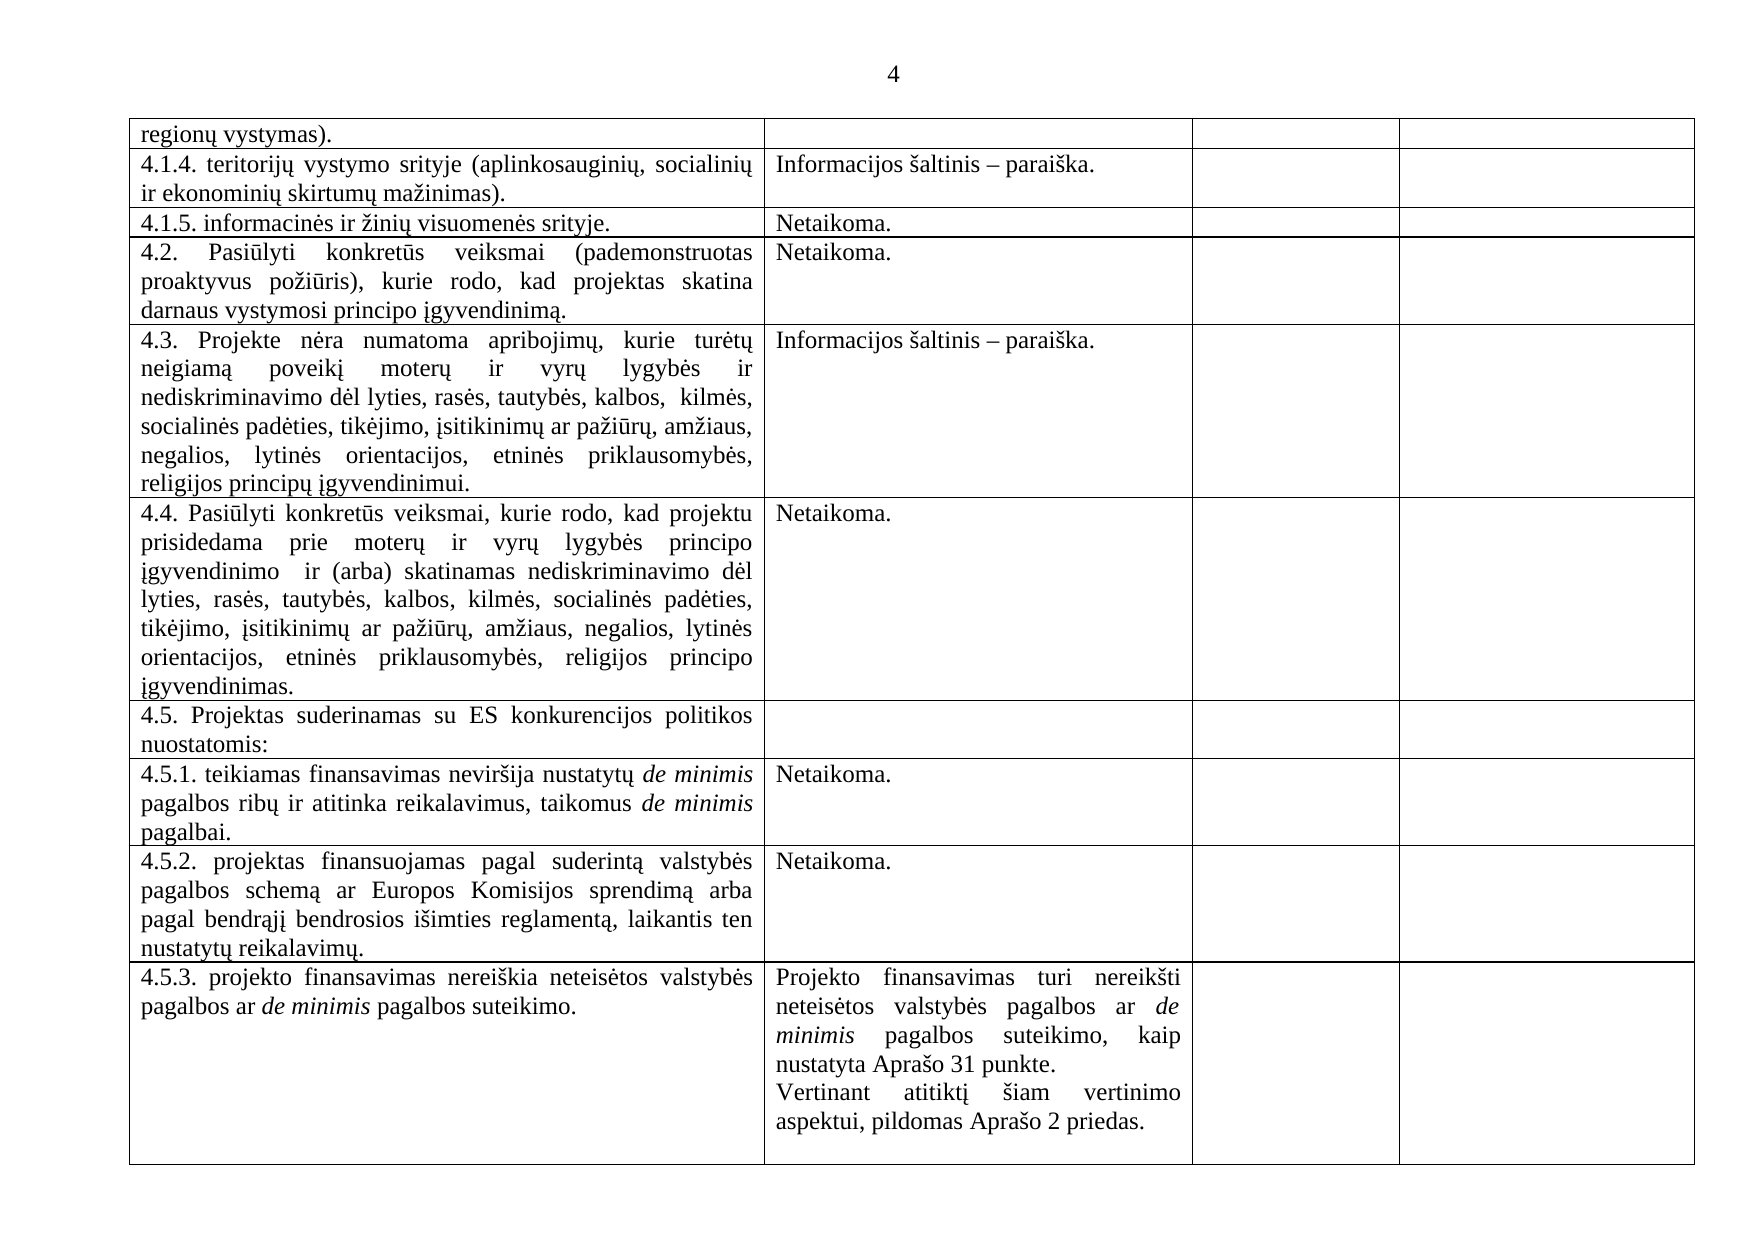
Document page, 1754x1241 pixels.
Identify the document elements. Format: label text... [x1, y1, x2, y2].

table_cell Projekto finansavimas turi nereikšti neteisėtos valstybės pagalbos ar de minimis pagalbos suteikimo, kaip nustatyta Aprašo 31 punkte. Vertinant atitiktį šiam vertinimo aspektui, pildomas Aprašo 2 priedas. [765, 963, 1192, 1164]
table_cell 4.5. Projektas suderinamas su ES konkurencijos politikos nuostatomis: [130, 701, 764, 758]
table_cell [1193, 238, 1399, 324]
table_cell [1193, 208, 1399, 236]
table_cell [1400, 759, 1694, 845]
table_cell 4.5.3. projekto finansavimas nereiškia neteisėtos valstybės pagalbos ar de minimis pagalbos suteikimo. [130, 963, 764, 1164]
table_cell [765, 701, 1192, 758]
table_cell [1193, 149, 1399, 207]
table_cell Informacijos šaltinis – paraiška. [765, 325, 1192, 497]
table_cell [1193, 498, 1399, 699]
table_cell [1400, 498, 1694, 699]
table_cell [765, 119, 1192, 148]
table_cell [1400, 149, 1694, 207]
table_cell [1400, 846, 1694, 961]
table_cell [1193, 846, 1399, 961]
table_cell [1400, 238, 1694, 324]
table_cell [1400, 208, 1694, 236]
table_cell regionų vystymas). [130, 119, 764, 148]
table_cell Netaikoma. [765, 759, 1192, 845]
table_cell Netaikoma. [765, 208, 1192, 236]
table_cell 4.2. Pasiūlyti konkretūs veiksmai (pademonstruotas proaktyvus požiūris), kurie rodo, kad projektas skatina darnaus vystymosi principo įgyvendinimą. [130, 238, 764, 324]
table_cell 4.5.1. teikiamas finansavimas neviršija nustatytų de minimis pagalbos ribų ir atitinka reikalavimus, taikomus de minimis pagalbai. [130, 759, 764, 845]
table_cell 4.5.2. projektas finansuojamas pagal suderintą valstybės pagalbos schemą ar Europos Komisijos sprendimą arba pagal bendrąjį bendrosios išimties reglamentą, laikantis ten nustatytų reikalavimų. [130, 846, 764, 961]
table_cell Informacijos šaltinis – paraiška. [765, 149, 1192, 207]
table_cell Netaikoma. [765, 238, 1192, 324]
table_cell [1400, 963, 1694, 1164]
table_cell [1193, 963, 1399, 1164]
table_cell [1193, 119, 1399, 148]
table_cell [1193, 759, 1399, 845]
table_cell [1193, 325, 1399, 497]
table_cell [1400, 701, 1694, 758]
table_cell 4.1.4. teritorijų vystymo srityje (aplinkosauginių, socialinių ir ekonominių skirtumų mažinimas). [130, 149, 764, 207]
table_cell Netaikoma. [765, 498, 1192, 699]
table_cell 4.3. Projekte nėra numatoma apribojimų, kurie turėtų neigiamą poveikį moterų ir vyrų lygybės ir nediskriminavimo dėl lyties, rasės, tautybės, kalbos, kilmės, socialinės padėties, tikėjimo, įsitikinimų ar pažiūrų, amžiaus, negalios, lytinės orientacijos, etninės priklausomybės, religijos principų įgyvendinimui. [130, 325, 764, 497]
table_cell 4.4. Pasiūlyti konkretūs veiksmai, kurie rodo, kad projektu prisidedama prie moterų ir vyrų lygybės principo įgyvendinimo ir (arba) skatinamas nediskriminavimo dėl lyties, rasės, tautybės, kalbos, kilmės, socialinės padėties, tikėjimo, įsitikinimų ar pažiūrų, amžiaus, negalios, lytinės orientacijos, etninės priklausomybės, religijos principo įgyvendinimas. [130, 498, 764, 699]
table_cell [1400, 119, 1694, 148]
table_cell [1193, 701, 1399, 758]
table_cell Netaikoma. [765, 846, 1192, 961]
table_cell 4.1.5. informacinės ir žinių visuomenės srityje. [130, 208, 764, 236]
table_cell [1400, 325, 1694, 497]
